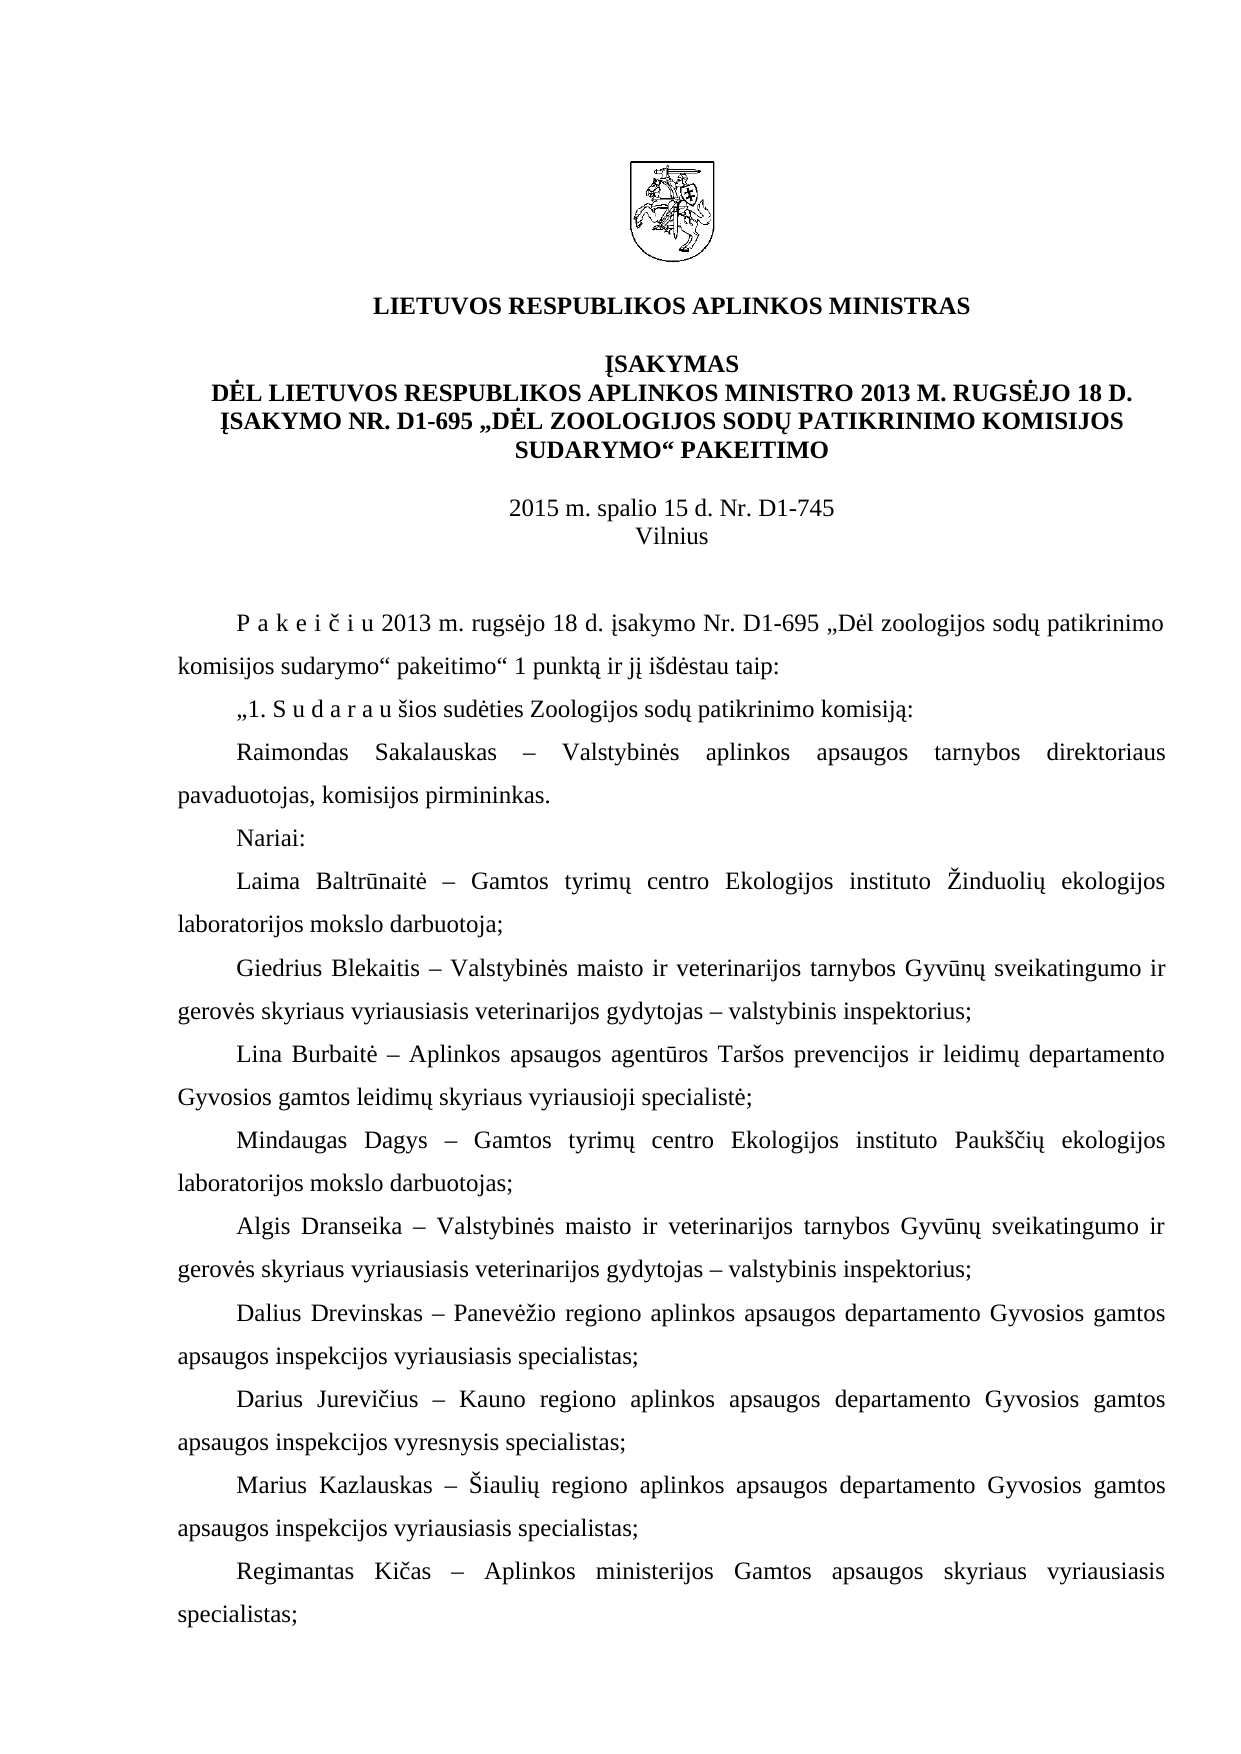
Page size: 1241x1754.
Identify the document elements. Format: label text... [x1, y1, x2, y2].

text 2015 m. spalio 15 d. Nr. D1-745 [177, 493, 1166, 521]
text P a k e i č i u 2013 m. rugsėjo 18 d. įsakymo Nr. D1-695 „Dėl zoologijos sodų patikrinimo komisijos sudarymo“ pakeitimo“ 1 punktą ir jį išdėstau taip: [177, 608, 1166, 679]
text Giedrius Blekaitis – Valstybinės maisto ir veterinarijos tarnybos Gyvūnų sveikatingumo ir gerovės skyriaus vyriausiasis veterinarijos gydytojas – valstybinis inspektorius; [177, 953, 1166, 1024]
text Algis Dranseika – Valstybinės maisto ir veterinarijos tarnybos Gyvūnų sveikatingumo ir gerovės skyriaus vyriausiasis veterinarijos gydytojas – valstybinis inspektorius; [177, 1211, 1166, 1283]
text Vilnius [177, 521, 1166, 550]
text Mindaugas Dagys – Gamtos tyrimų centro Ekologijos instituto Paukščių ekologijos laboratorijos mokslo darbuotojas; [177, 1125, 1166, 1197]
text LIETUVOS RESPUBLIKOS APLINKOS MINISTRAS [177, 291, 1166, 320]
text Dalius Drevinskas – Panevėžio regiono aplinkos apsaugos departamento Gyvosios gamtos apsaugos inspekcijos vyriausiasis specialistas; [177, 1298, 1166, 1369]
text ĮSAKYMAS [177, 349, 1166, 378]
text Darius Jurevičius – Kauno regiono aplinkos apsaugos departamento Gyvosios gamtos apsaugos inspekcijos vyresnysis specialistas; [177, 1384, 1166, 1456]
text Lina Burbaitė – Aplinkos apsaugos agentūros Taršos prevencijos ir leidimų departamento Gyvosios gamtos leidimų skyriaus vyriausioji specialistė; [177, 1039, 1166, 1111]
text Nariai: [177, 823, 1166, 852]
text „1. S u d a r a u šios sudėties Zoologijos sodų patikrinimo komisiją: [177, 694, 1166, 723]
text Laima Baltrūnaitė – Gamtos tyrimų centro Ekologijos instituto Žinduolių ekologijos laboratorijos mokslo darbuotoja; [177, 866, 1166, 938]
text Regimantas Kičas – Aplinkos ministerijos Gamtos apsaugos skyriaus vyriausiasis specialistas; [177, 1556, 1166, 1628]
text Raimondas Sakalauskas – Valstybinės aplinkos apsaugos tarnybos direktoriaus pavaduotojas, komisijos pirmininkas. [177, 737, 1166, 809]
text DĖL LIETUVOS RESPUBLIKOS APLINKOS MINISTRO 2013 M. RUGSĖJO 18 D. ĮSAKYMO NR. D1-695 „DĖL ZOOLOGIJOS SODŲ PATIKRINIMO KOMISIJOS SUDARYMO“ PAKEITIMO [177, 378, 1166, 464]
text Marius Kazlauskas – Šiaulių regiono aplinkos apsaugos departamento Gyvosios gamtos apsaugos inspekcijos vyriausiasis specialistas; [177, 1470, 1166, 1542]
